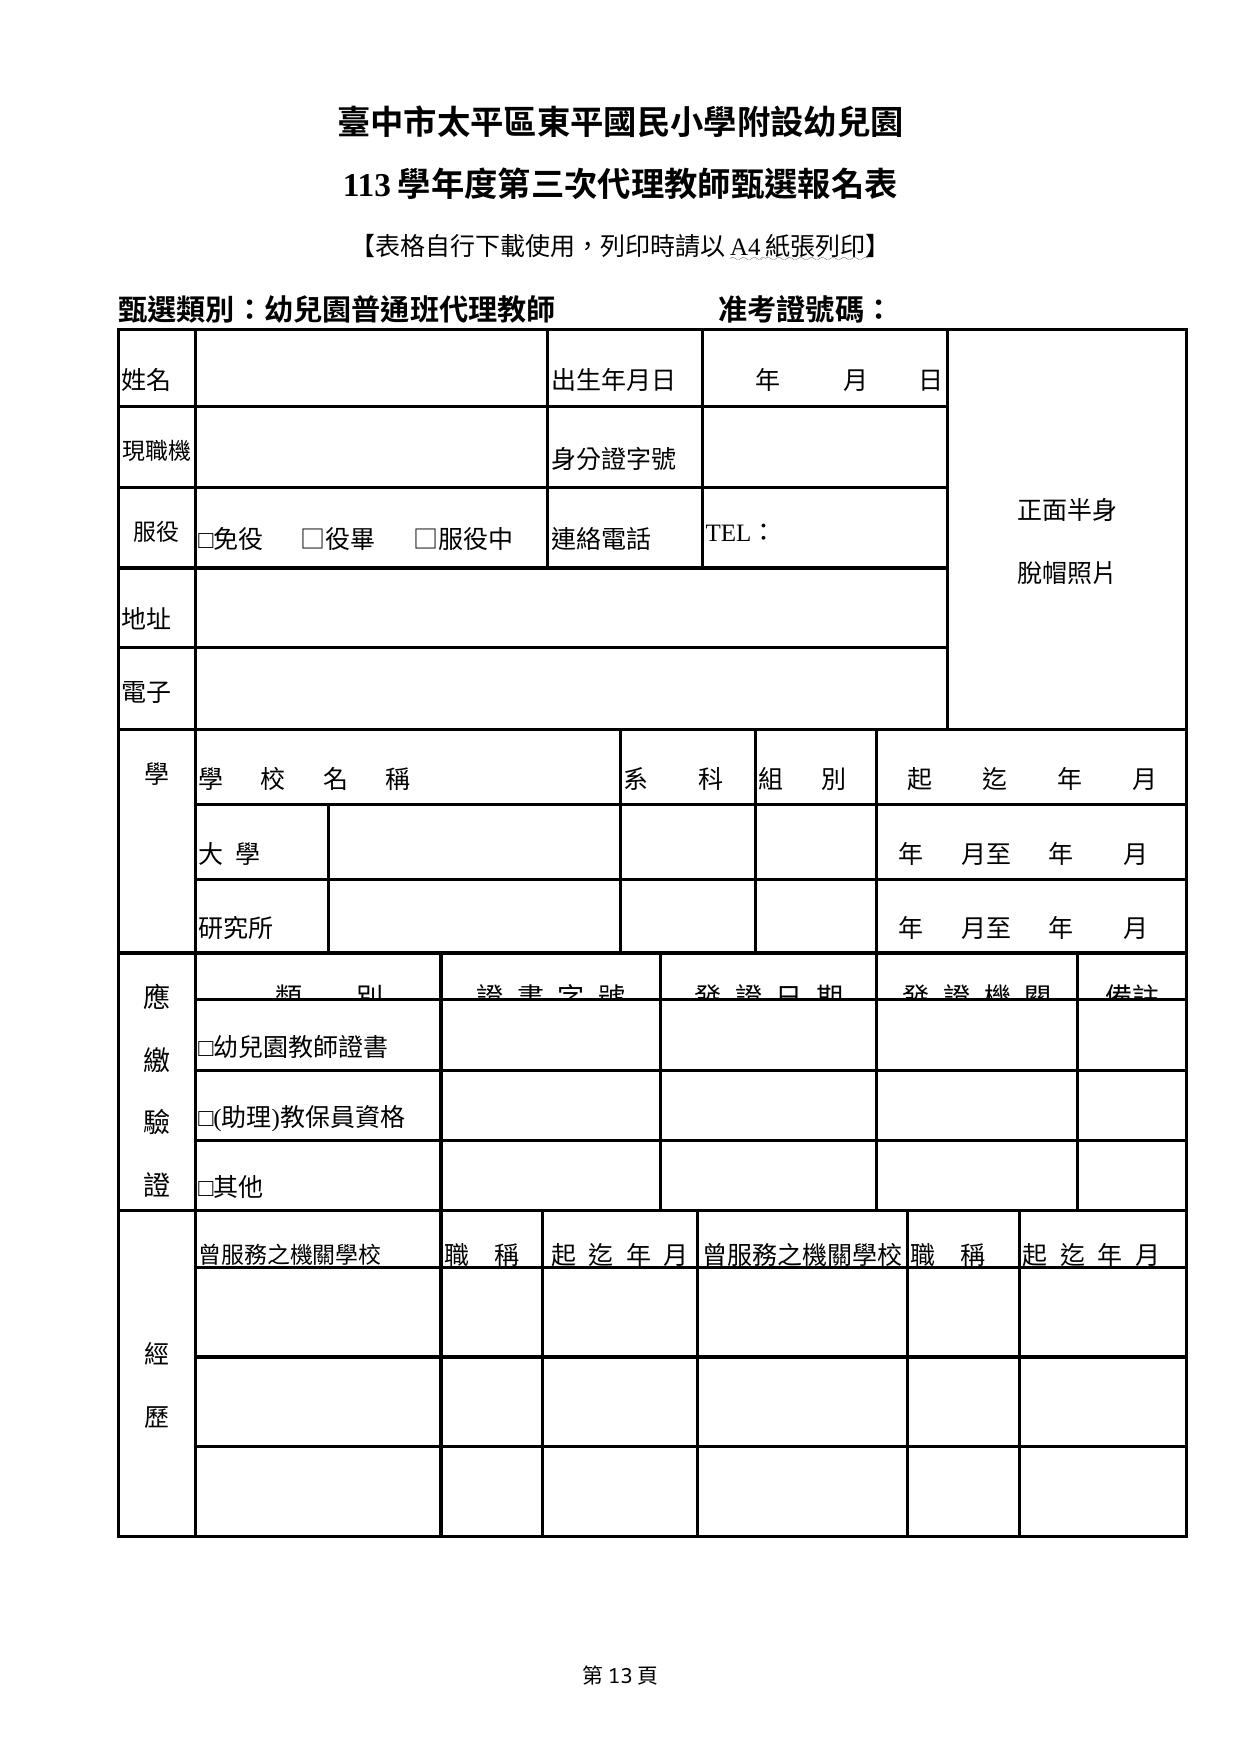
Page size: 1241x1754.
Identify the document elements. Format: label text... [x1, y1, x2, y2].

table_cell 大 學 [197, 806, 327, 878]
table_cell 曾服務之機關學校 [699, 1212, 906, 1266]
table_cell [704, 408, 946, 486]
table_header 正面半身 脫帽照片 [949, 331, 1185, 728]
table_cell 組 別 [757, 731, 875, 803]
table_cell 職 稱 [909, 1212, 1018, 1266]
table_cell [197, 1359, 439, 1445]
table_cell [443, 1269, 541, 1355]
table_cell [544, 1359, 696, 1445]
table_cell 研究所 [197, 881, 327, 951]
table_cell [197, 570, 946, 646]
table_header [197, 331, 546, 405]
table_cell □(助理)教保員資格 [197, 1072, 439, 1139]
table_cell [330, 881, 619, 951]
table_cell 起 迄 年 月 [1021, 1212, 1185, 1266]
table_cell [443, 1072, 659, 1139]
text 甄選類別：幼兒園普通班代理教師 准考證號碼： [118, 266, 1122, 328]
table_cell [662, 1142, 875, 1209]
table_cell 年 月至 年 月 [878, 881, 1185, 951]
table_cell □其他 [197, 1142, 439, 1209]
table_cell [544, 1448, 696, 1534]
table_cell [662, 1072, 875, 1139]
table_cell [909, 1269, 1018, 1355]
text 113學年度第三次代理教師甄選報名表 [118, 141, 1122, 203]
text 【表格自行下載使用，列印時請以A4紙張列印】 [118, 203, 1122, 266]
table_cell 起 迄 年 月 [544, 1212, 696, 1266]
table_cell [1021, 1359, 1185, 1445]
text 臺中市太平區東平國民小學附設幼兒園 [118, 78, 1122, 141]
table_cell [878, 1001, 1076, 1068]
table_cell 起 迄 年 月 [878, 731, 1185, 803]
table_cell 經 歷 [120, 1212, 194, 1534]
table_cell [443, 1001, 659, 1068]
table_cell [878, 1142, 1076, 1209]
table_cell [443, 1359, 541, 1445]
table_cell 發 證 日 期 [662, 955, 875, 998]
table_cell [1079, 1001, 1185, 1068]
table_cell 發 證 機 關 [878, 955, 1076, 998]
table_cell [699, 1359, 906, 1445]
table_header 年 月 日 [704, 331, 946, 405]
table_cell 曾服務之機關學校 [197, 1212, 439, 1266]
table_cell [197, 1269, 439, 1355]
table_header 姓名 [120, 331, 194, 405]
table_cell [1021, 1269, 1185, 1355]
table_cell 類 別 [197, 955, 439, 998]
table_cell 年 月至 年 月 [878, 806, 1185, 878]
table_cell [757, 881, 875, 951]
table_cell [622, 806, 754, 878]
table_header 出生年月日 [549, 331, 701, 405]
table_cell 現職機關學校 [120, 408, 194, 486]
table_cell [443, 1448, 541, 1534]
table_cell [699, 1269, 906, 1355]
table_cell [909, 1448, 1018, 1534]
table_cell 學 歷 歷 [120, 731, 194, 951]
table_cell 身分證字號 [549, 408, 701, 486]
table_cell □幼兒園教師證書 [197, 1001, 439, 1068]
table_cell 職 稱 [443, 1212, 541, 1266]
table_cell [1021, 1448, 1185, 1534]
table_cell [909, 1359, 1018, 1445]
table_cell [1079, 1072, 1185, 1139]
table_cell [757, 806, 875, 878]
table_cell 系 科 [622, 731, 754, 803]
table_cell 學 校 名 稱 [197, 731, 619, 803]
table_cell 應 繳 驗 證 件 [120, 955, 194, 1209]
table_cell [878, 1072, 1076, 1139]
table_cell [699, 1448, 906, 1534]
table_cell 連絡電話 [549, 489, 701, 566]
table_cell 備註 [1079, 955, 1185, 998]
table_cell [662, 1001, 875, 1068]
table_cell TEL： 手機： [704, 489, 946, 566]
table_cell [622, 881, 754, 951]
table_cell [330, 806, 619, 878]
table_cell [197, 408, 546, 486]
table_cell [443, 1142, 659, 1209]
table_cell 電子郵件 [120, 649, 194, 728]
table_cell [1079, 1142, 1185, 1209]
table_cell 服役 情形 [120, 489, 194, 566]
table_cell 證 書 字 號 [443, 955, 659, 998]
table_cell [197, 1448, 439, 1534]
table_cell □免役 □役畢 □服役中 [197, 489, 546, 566]
table_cell 地址 [120, 570, 194, 646]
table_cell [197, 649, 946, 728]
table_cell [544, 1269, 696, 1355]
